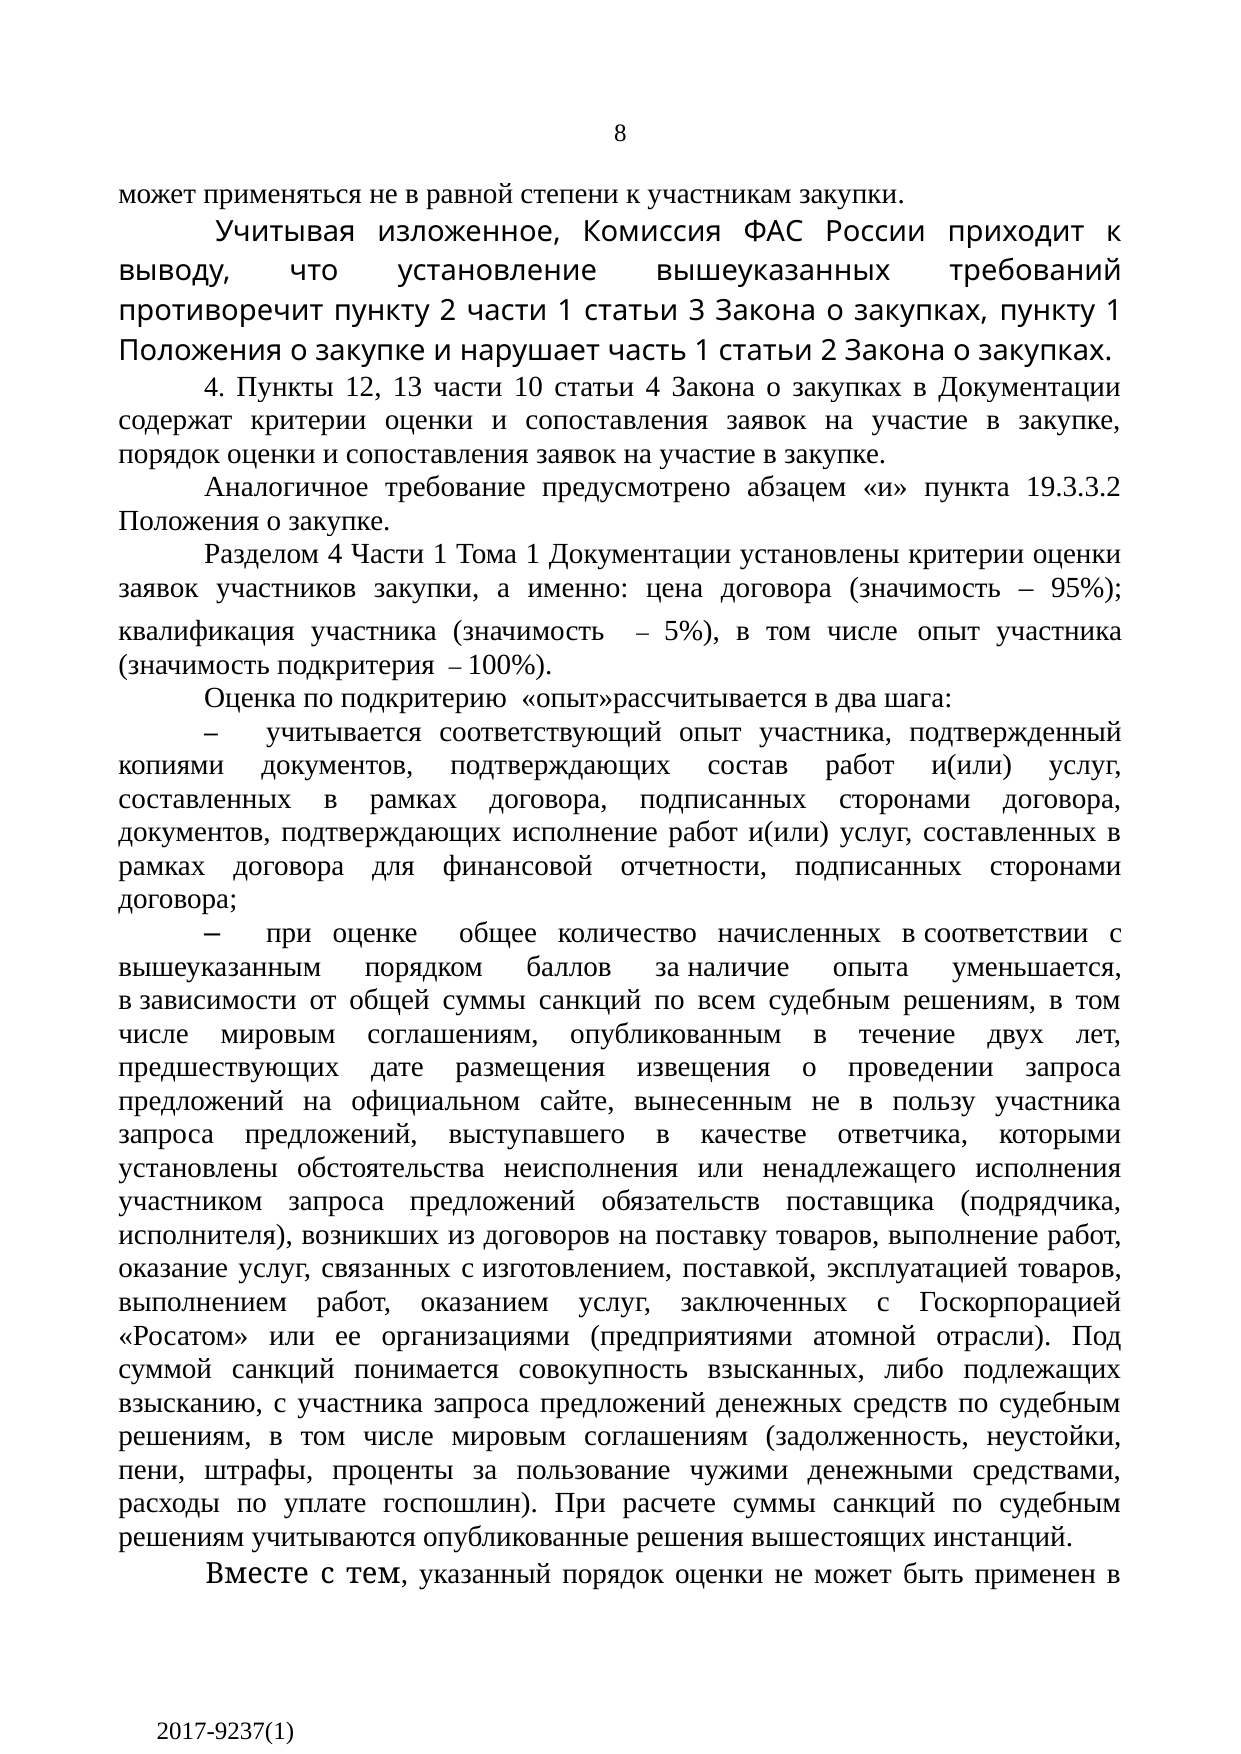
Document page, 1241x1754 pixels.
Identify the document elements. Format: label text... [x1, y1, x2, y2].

text Аналогичное требование предусмотрено абзацем «и» пункта 19.3.3.2 Положения о закупке. [118, 469, 1122, 536]
text Учитывая изложенное, Комиссия ФАС России приходит к выводу, что установление вышеуказанных требований противоречит пункту 2 части 1 статьи 3 Закона о закупках, пункту 1 Положения о закупке и нарушает часть 1 статьи 2 Закона о закупках. [118, 210, 1122, 369]
text Вместе с тем, указанный порядок оценки не может быть применен в [118, 1552, 1122, 1592]
list учитывается соответствующий опыт участника, подтвержденный копиями документов, подтверждающих состав работ и(или) услуг, составленных в рамках договора, подписанных сторонами договора, документов, подтверждающих исполнение работ и(или) услуг, составленных в рамках договора для финансовой отчетности, подписанных сторонами договора; [118, 714, 1122, 915]
text Разделом 4 Части 1 Тома 1 Документации установлены критерии оценки заявок участников закупки, а именно: цена договора (значимость – 95%); квалификация участника (значимость – 5%), в том числе опыт участника (значимость подкритерия – 100%). [118, 536, 1122, 680]
text 4. Пункты 12, 13 части 10 статьи 4 Закона о закупках в Документации содержат критерии оценки и сопоставления заявок на участие в закупке, порядок оценки и сопоставления заявок на участие в закупке. [118, 369, 1122, 469]
list при оценке общее количество начисленных в соответствии с вышеуказанным порядком баллов за наличие опыта уменьшается, в зависимости от общей суммы санкций по всем судебным решениям, в том числе мировым соглашениям, опубликованным в течение двух лет, предшествующих дате размещения извещения о проведении запроса предложений на официальном сайте, вынесенным не в пользу участника запроса предложений, выступавшего в качестве ответчика, которыми установлены обстоятельства неисполнения или ненадлежащего исполнения участником запроса предложений обязательств поставщика (подрядчика, исполнителя), возникших из договоров на поставку товаров, выполнение работ, оказание услуг, связанных с изготовлением, поставкой, эксплуатацией товаров, выполнением работ, оказанием услуг, заключенных с Госкорпорацией «Росатом» или ее организациями (предприятиями атомной отрасли). Под суммой санкций понимается совокупность взысканных, либо подлежащих взысканию, с участника запроса предложений денежных средств по судебным решениям, в том числе мировым соглашениям (задолженность, неустойки, пени, штрафы, проценты за пользование чужими денежными средствами, расходы по уплате госпошлин). При расчете суммы санкций по судебным решениям учитываются опубликованные решения вышестоящих инстанций. [118, 915, 1122, 1552]
text Оценка по подкритерию «опыт»рассчитывается в два шага: [118, 680, 1122, 714]
text может применяться не в равной степени к участникам закупки. [118, 176, 1122, 210]
